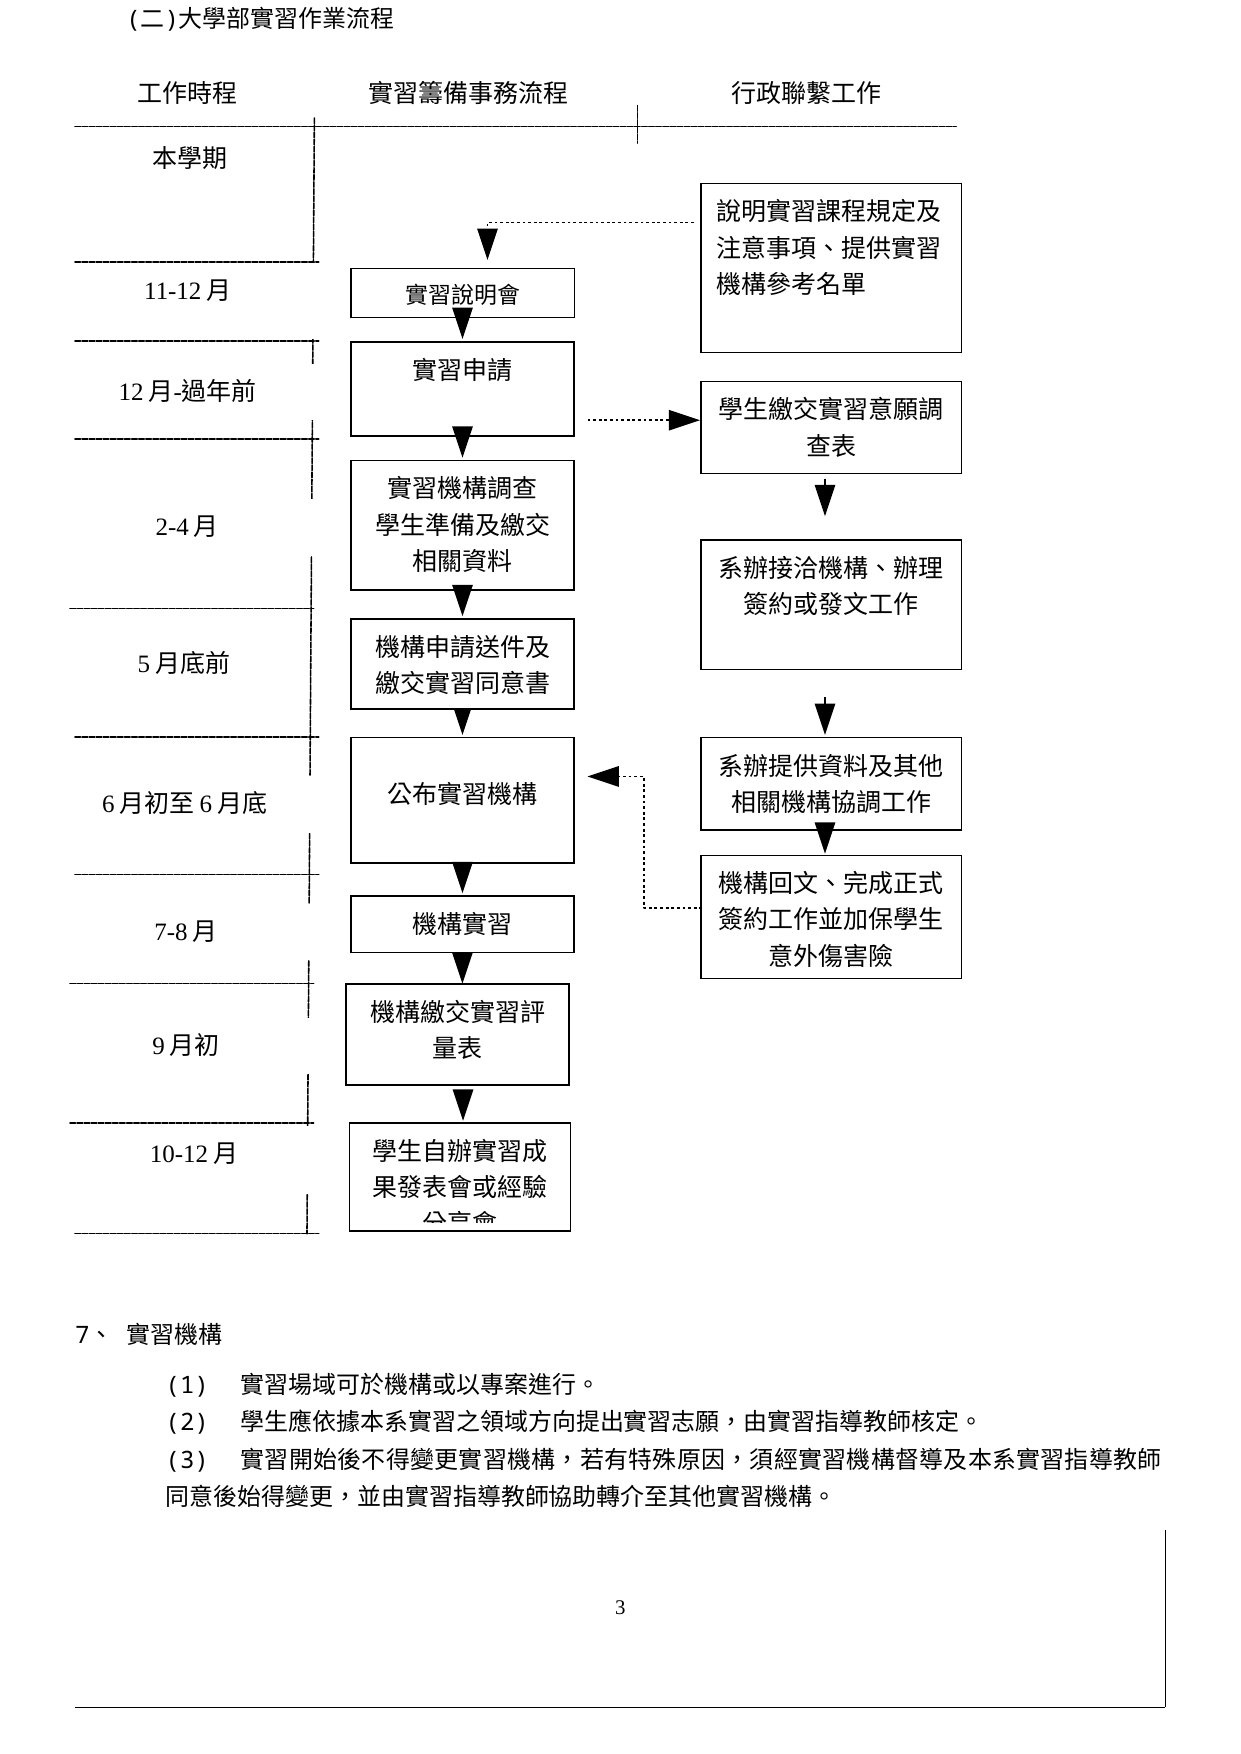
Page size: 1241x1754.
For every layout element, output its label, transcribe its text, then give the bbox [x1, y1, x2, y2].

text 機構實習 [367, 904, 558, 941]
text 公布實習機構 [367, 775, 558, 811]
text 12月-過年前 [71, 371, 304, 408]
text 學生繳交實習意願調查表 [717, 390, 946, 462]
text 機構申請送件及繳交實習同意書 [367, 627, 558, 700]
text 實習說明會 [367, 277, 559, 309]
text (二)大學部實習作業流程 [126, 0, 1142, 35]
text 實習機構調查 [367, 469, 558, 505]
list 實習場域可於機構或以專案進行。 [165, 1363, 1165, 1401]
text 工作時程 [71, 73, 304, 110]
text 行政聯繫工作 [690, 73, 922, 110]
text 10-12月 [90, 1133, 297, 1169]
text 系辦提供資料及其他相關機構協調工作 [717, 746, 946, 818]
text 本學期 [61, 138, 294, 175]
text 2-4月 [71, 507, 303, 543]
text 機構繳交實習評量表 [362, 992, 553, 1065]
text 學生自辦實習成果發表會或經驗分享會 [365, 1131, 555, 1223]
list 實習機構 [75, 1316, 1142, 1351]
list 學生應依據本系實習之領域方向提出實習志願，由實習指導教師核定。 [165, 1401, 1165, 1438]
text [575, 641, 1162, 681]
text 學生準備及繳交相關資料 [367, 505, 558, 578]
text 7-8月 [60, 912, 311, 948]
text 機構回文、完成正式簽約工作並加保學生意外傷害險 [717, 864, 946, 970]
text 實習籌備事務流程 [352, 73, 585, 110]
text [312, 641, 350, 681]
text 說明實習課程規定及注意事項、提供實習機構參考名單 [717, 192, 946, 301]
text 5月底前 [75, 641, 310, 681]
text 6月初至6月底 [65, 784, 297, 820]
text 實習申請 [367, 350, 558, 386]
text 9月初 [60, 1026, 311, 1062]
text 系辦接洽機構、辦理簽約或發文工作 [717, 548, 946, 621]
list 實習開始後不得變更實習機構，若有特殊原因，須經實習機構督導及本系實習指導教師同意後始得變更，並由實習指導教師協助轉介至其他實習機構。 [165, 1438, 1165, 1513]
text 11-12月 [71, 271, 304, 307]
